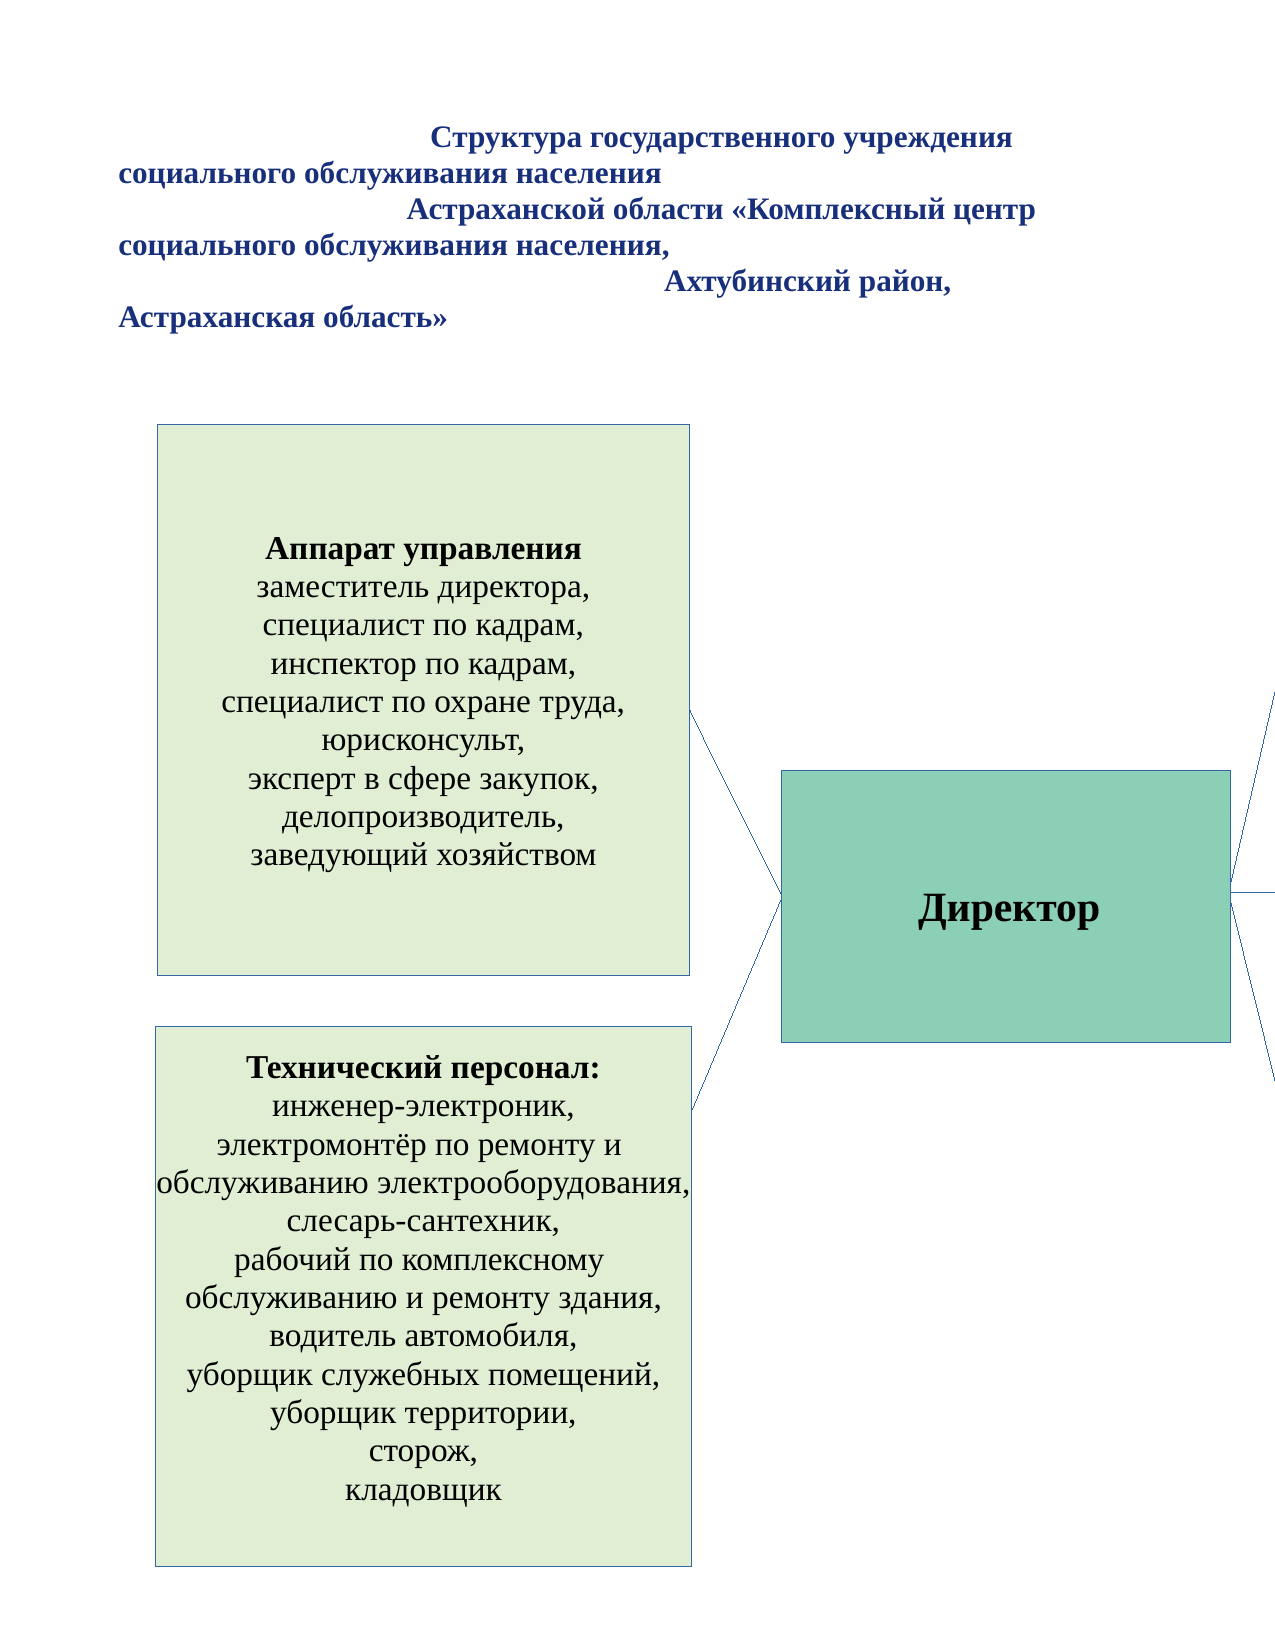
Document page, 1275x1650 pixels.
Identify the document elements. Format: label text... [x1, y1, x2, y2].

text Структура государственного учреждения социального обслуживания населения [118, 118, 1157, 190]
text Астраханской области «Комплексный центр социального обслуживания населения, [118, 190, 1157, 262]
text Ахтубинский район, Астраханская область» [118, 262, 1157, 334]
